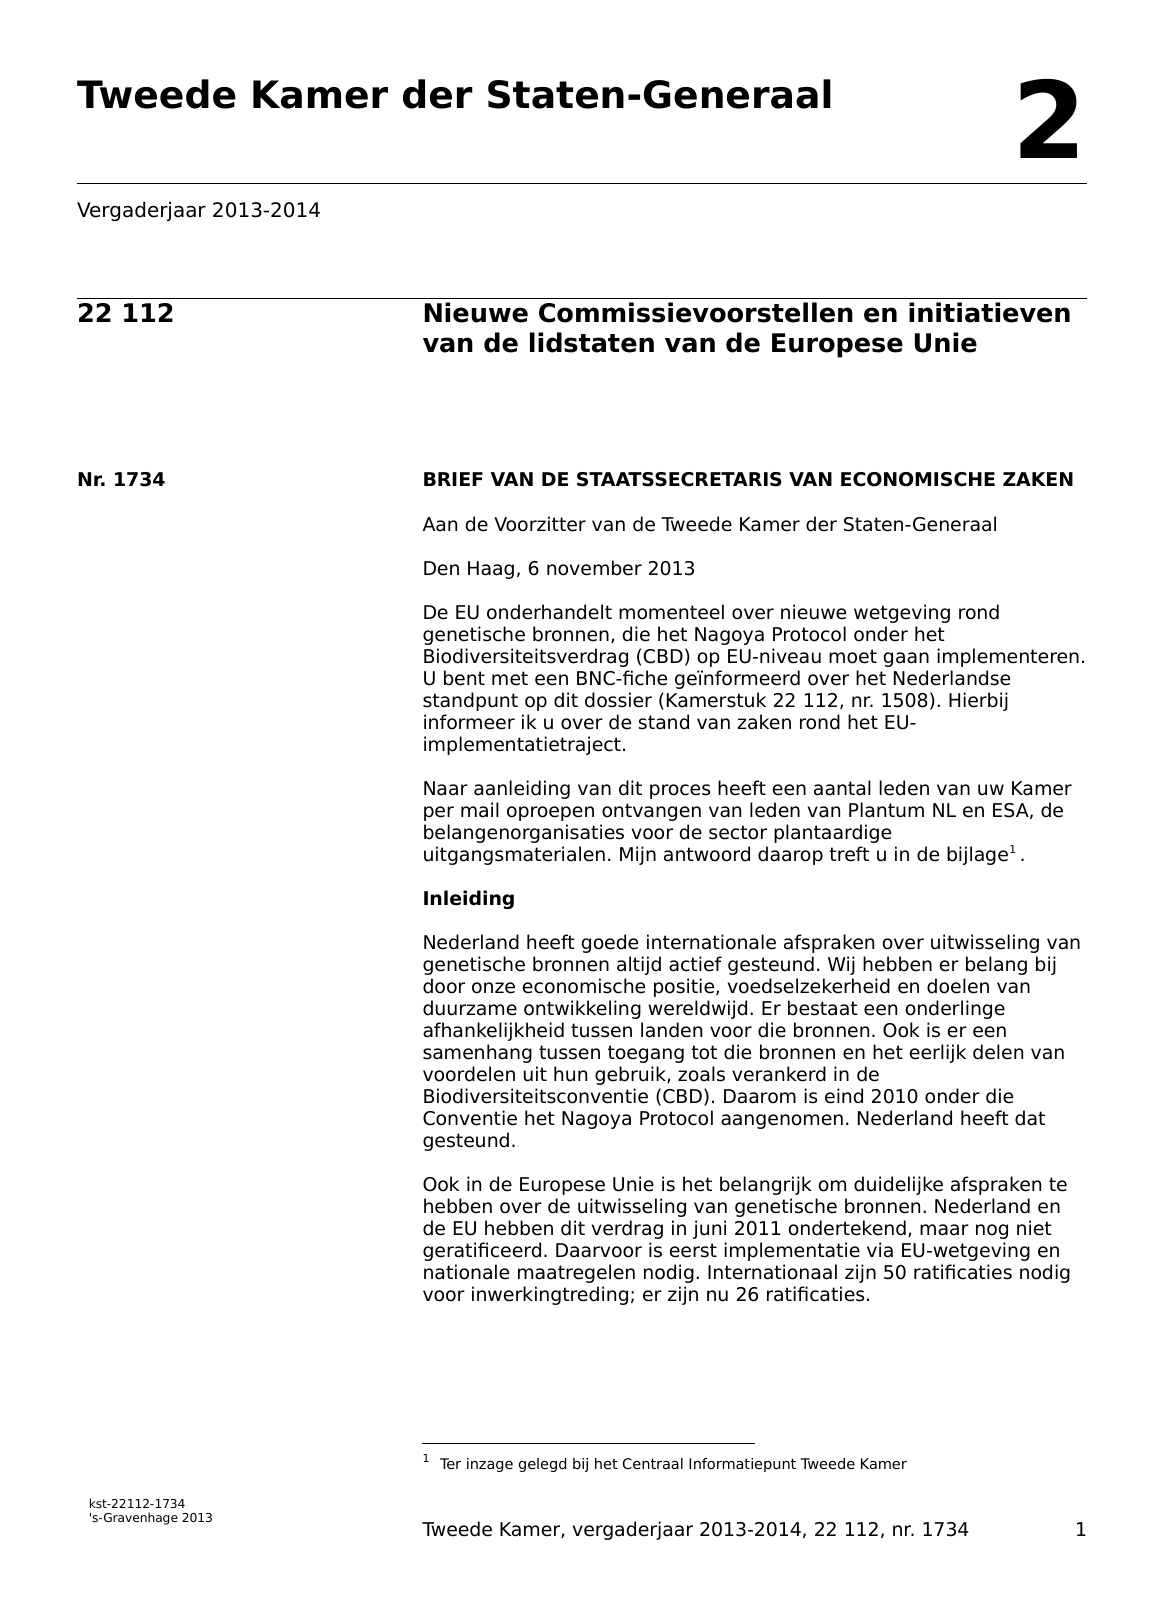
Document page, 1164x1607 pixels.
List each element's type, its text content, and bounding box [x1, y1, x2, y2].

text De EU onderhandelt momenteel over nieuwe wetgeving rond genetische bronnen, die het Nagoya Protocol onder het Biodiversiteitsverdrag (CBD) op EU-niveau moet gaan implementeren. U bent met een BNC-fiche geïnformeerd over het Nederlandse standpunt op dit dossier (Kamerstuk 22 112, nr. 1508). Hierbij informeer ik u over de stand van zaken rond het EU-implementatietraject. [422, 602, 1087, 756]
subtitle Inleiding [422, 888, 1087, 910]
table_header Tweede Kamer der Staten-Generaal [77, 59, 886, 183]
subtitle 22 112 Nieuwe Commissievoorstellen en initiatieven van de lidstaten van de Europese Unie [77, 299, 1087, 358]
text Den Haag, 6 november 2013 [422, 558, 1087, 580]
text Nederland heeft goede internationale afspraken over uitwisseling van genetische bronnen altijd actief gesteund. Wij hebben er belang bij door onze economische positie, voedselzekerheid en doelen van duurzame ontwikkeling wereldwijd. Er bestaat een onderlinge afhankelijkheid tussen landen voor die bronnen. Ook is er een samenhang tussen toegang tot die bronnen en het eerlijk delen van voordelen uit hun gebruik, zoals verankerd in de Biodiversiteitsconventie (CBD). Daarom is eind 2010 onder die Conventie het Nagoya Protocol aangenomen. Nederland heeft dat gesteund. [422, 932, 1087, 1152]
text Ook in de Europese Unie is het belangrijk om duidelijke afspraken te hebben over de uitwisseling van genetische bronnen. Nederland en de EU hebben dit verdrag in juni 2011 ondertekend, maar nog niet geratificeerd. Daarvoor is eerst implementatie via EU-wetgeving en nationale maatregelen nodig. Internationaal zijn 50 ratificaties nodig voor inwerkingtreding; er zijn nu 26 ratificaties. [422, 1174, 1087, 1306]
text Naar aanleiding van dit proces heeft een aantal leden van uw Kamer per mail oproepen ontvangen van leden van Plantum NL en ESA, de belangenorganisaties voor de sector plantaardige uitgangsmaterialen. Mijn antwoord daarop treft u in de bijlage. [422, 778, 1087, 866]
table_cell Vergaderjaar 2013-2014 [77, 184, 1087, 298]
table_header 2 [886, 59, 1087, 183]
text Aan de Voorzitter van de Tweede Kamer der Staten-Generaal [422, 513, 1087, 536]
subtitle Nr. 1734 BRIEF VAN DE STAATSSECRETARIS VAN ECONOMISCHE ZAKEN [77, 469, 1087, 491]
text Ter inzage gelegd bij het Centraal Informatiepunt Tweede Kamer [422, 1452, 1087, 1474]
text kst-22112-1734 [88, 1497, 323, 1511]
text 's-Gravenhage 2013 [88, 1511, 323, 1525]
